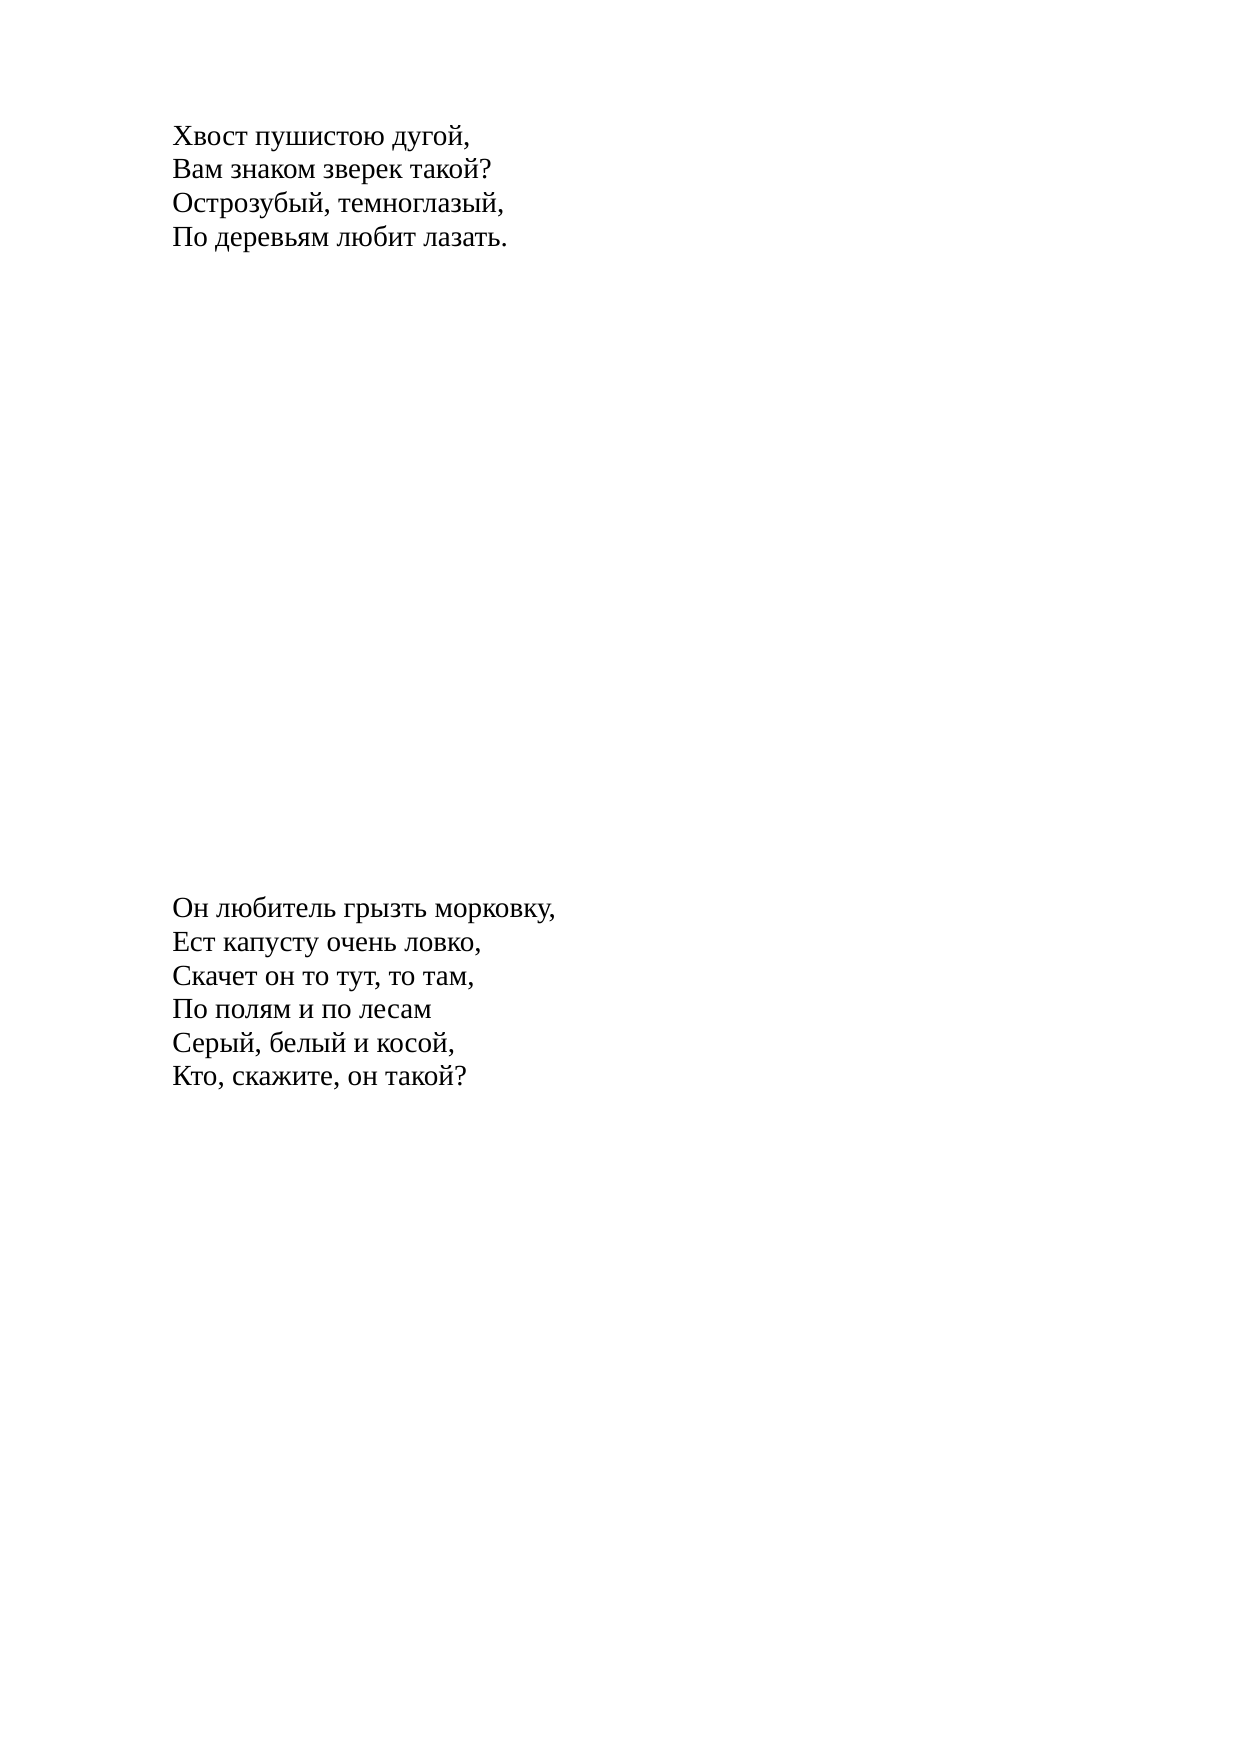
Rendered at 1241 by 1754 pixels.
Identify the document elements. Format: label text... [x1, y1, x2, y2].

text Кто, скажите, он такой? [118, 1058, 1122, 1092]
text Скачет он то тут, то там, [118, 958, 1122, 991]
text Хвост пушистою дугой, [118, 118, 1122, 152]
text Он любитель грызть морковку, [118, 891, 1122, 924]
text Вам знаком зверек такой? [118, 152, 1122, 185]
text Острозубый, темноглазый, [118, 185, 1122, 219]
text Серый, белый и косой, [118, 1025, 1122, 1058]
text По полям и по лесам [118, 991, 1122, 1025]
text Ест капусту очень ловко, [118, 924, 1122, 958]
text По деревьям любит лазать. [118, 219, 1122, 252]
